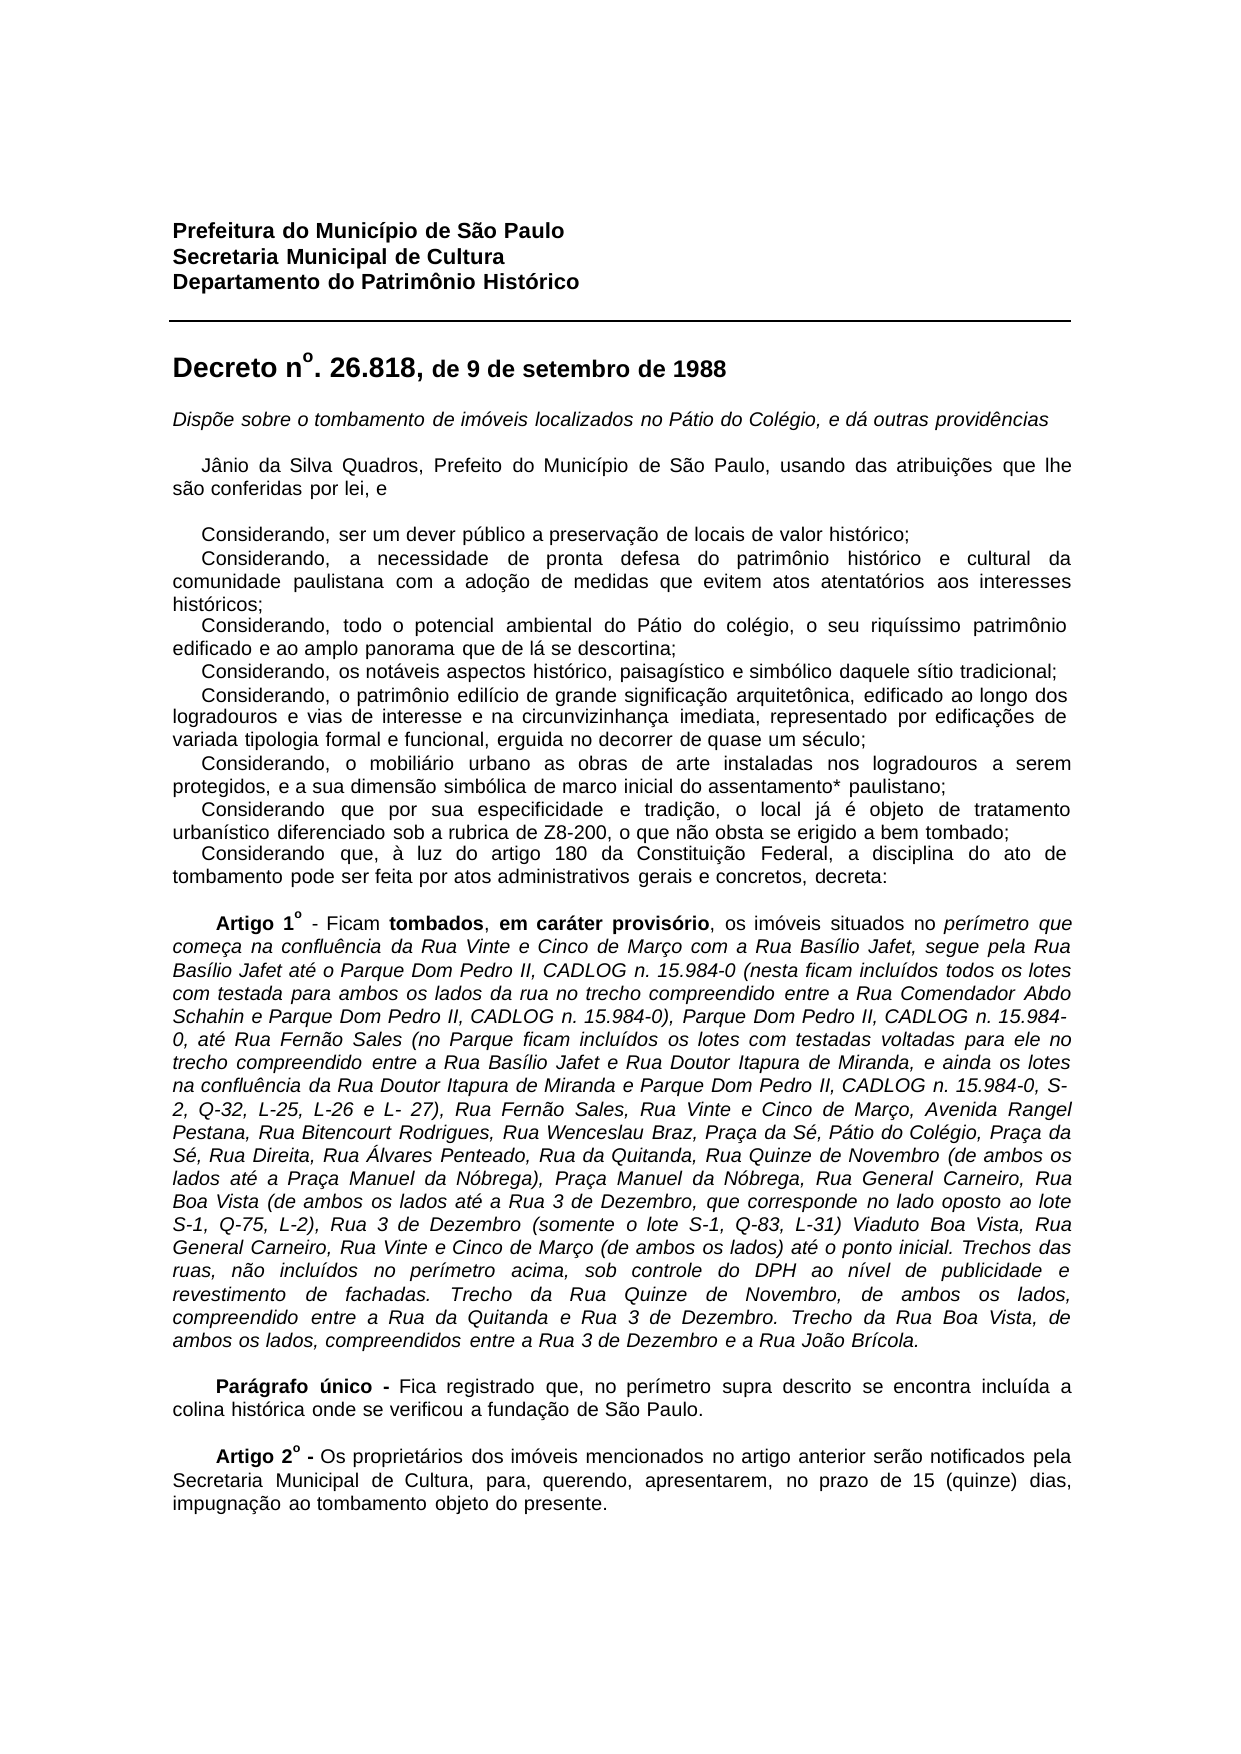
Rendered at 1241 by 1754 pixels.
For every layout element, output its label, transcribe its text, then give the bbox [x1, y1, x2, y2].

text Considerando, os notáveis aspectos histórico, paisagístico e simbólico daquele sítio tradicional; Considerando, o patrimônio edilício de grande significação arquitetônica, edificado ao longo dos [201, 660, 1072, 706]
text 2, Q-32, L-25, L-26 e L- 27), Rua Fernão Sales, Rua Vinte e Cinco de Março, Avenida Rangel Pestana, Rua Bitencourt Rodrigues, Rua Wenceslau Braz, Praça da Sé, Pátio do Colégio, Praça da Sé, Rua Direita, Rua Álvares Penteado, Rua da Quitanda, Rua Quinze de Novembro (de ambos os lados até a Praça Manuel da Nóbrega), Praça Manuel da Nóbrega, Rua General Carneiro, Rua Boa Vista (de ambos os lados até a Rua 3 de Dezembro, que corresponde no lado oposto ao lote S-1, Q-75, L-2), Rua 3 de Dezembro (somente o lote S-1, Q-83, L-31) Viaduto Boa Vista, Rua General Carneiro, Rua Vinte e Cinco de Março (de ambos os lados) até o ponto inicial. Trechos das ruas, não incluídos no perímetro acima, sob controle do DPH ao nível de publicidade e revestimento de fachadas. Trecho da Rua Quinze de Novembro, de ambos os lados, compreendido entre a Rua da Quitanda e Rua 3 de Dezembro. Trecho da Rua Boa Vista, de ambos os lados, compreendidos entre a Rua 3 de Dezembro e a Rua João Brícola. [172, 1097, 1072, 1351]
text logradouros e vias de interesse e na circunvizinhança imediata, representado por edificações de [172, 707, 1071, 727]
text Artigo 2o - Os proprietários dos imóveis mencionados no artigo anterior serão notificados pela Secretaria Municipal de Cultura, para, querendo, apresentarem, no prazo de 15 (quinze) dias, impugnação ao tombamento objeto do presente. [172, 1440, 1072, 1514]
text Prefeitura do Município de São Paulo Secretaria Municipal de Cultura Departamento do Patrimônio Histórico [172, 218, 585, 294]
text Dispõe sobre o tombamento de imóveis localizados no Pátio do Colégio, e dá outras providências [172, 407, 1054, 430]
text Considerando que, à luz do artigo 180 da Constituição Federal, a disciplina do ato de [201, 844, 1080, 865]
text Decreto no. 26.818, de 9 de setembro de 1988 [172, 346, 734, 384]
text Parágrafo único - Fica registrado que, no perímetro supra descrito se encontra incluída a colina histórica onde se verificou a fundação de São Paulo. [172, 1375, 1072, 1421]
text Artigo 1o - Ficam tombados, em caráter provisório, os imóveis situados no perímetro que começa na confluência da Rua Vinte e Cinco de Março com a Rua Basílio Jafet, segue pela Rua Basílio Jafet até o Parque Dom Pedro II, CADLOG n. 15.984-0 (nesta ficam incluídos todos os lotes com testada para ambos os lados da rua no trecho compreendido entre a Rua Comendador Abdo Schahin e Parque Dom Pedro II, CADLOG n. 15.984-0), Parque Dom Pedro II, CADLOG n. 15.984- [172, 907, 1072, 1027]
text Considerando que por sua especificidade e tradição, o local já é objeto de tratamento urbanístico diferenciado sob a rubrica de Z8-200, o que não obsta se erigido a bem tombado; [172, 798, 1072, 843]
text tombamento pode ser feita por atos administrativos gerais e concretos, decreta: [172, 865, 892, 888]
text variada tipologia formal e funcional, erguida no decorrer de quase um século; [172, 728, 870, 751]
text Considerando, ser um dever público a preservação de locais de valor histórico; [201, 523, 1080, 546]
text Considerando, todo o potencial ambiental do Pátio do colégio, o seu riquíssimo patrimônio [201, 616, 1080, 637]
text Considerando, a necessidade de pronta defesa do patrimônio histórico e cultural da comunidade paulistana com a adoção de medidas que evitem atos atentatórios aos interesses históricos; [172, 546, 1072, 615]
text Jânio da Silva Quadros, Prefeito do Município de São Paulo, usando das atribuições que lhe são conferidas por lei, e [172, 454, 1072, 500]
text 0, até Rua Fernão Sales (no Parque ficam incluídos os lotes com testadas voltadas para ele no trecho compreendido entre a Rua Basílio Jafet e Rua Doutor Itapura de Miranda, e ainda os lotes na confluência da Rua Doutor Itapura de Miranda e Parque Dom Pedro II, CADLOG n. 15.984-0, S- [172, 1028, 1072, 1097]
text edificado e ao amplo panorama que de lá se descortina; [172, 637, 681, 660]
text Considerando, o mobiliário urbano as obras de arte instaladas nos logradouros a serem protegidos, e a sua dimensão simbólica de marco inicial do assentamento* paulistano; [172, 751, 1072, 797]
